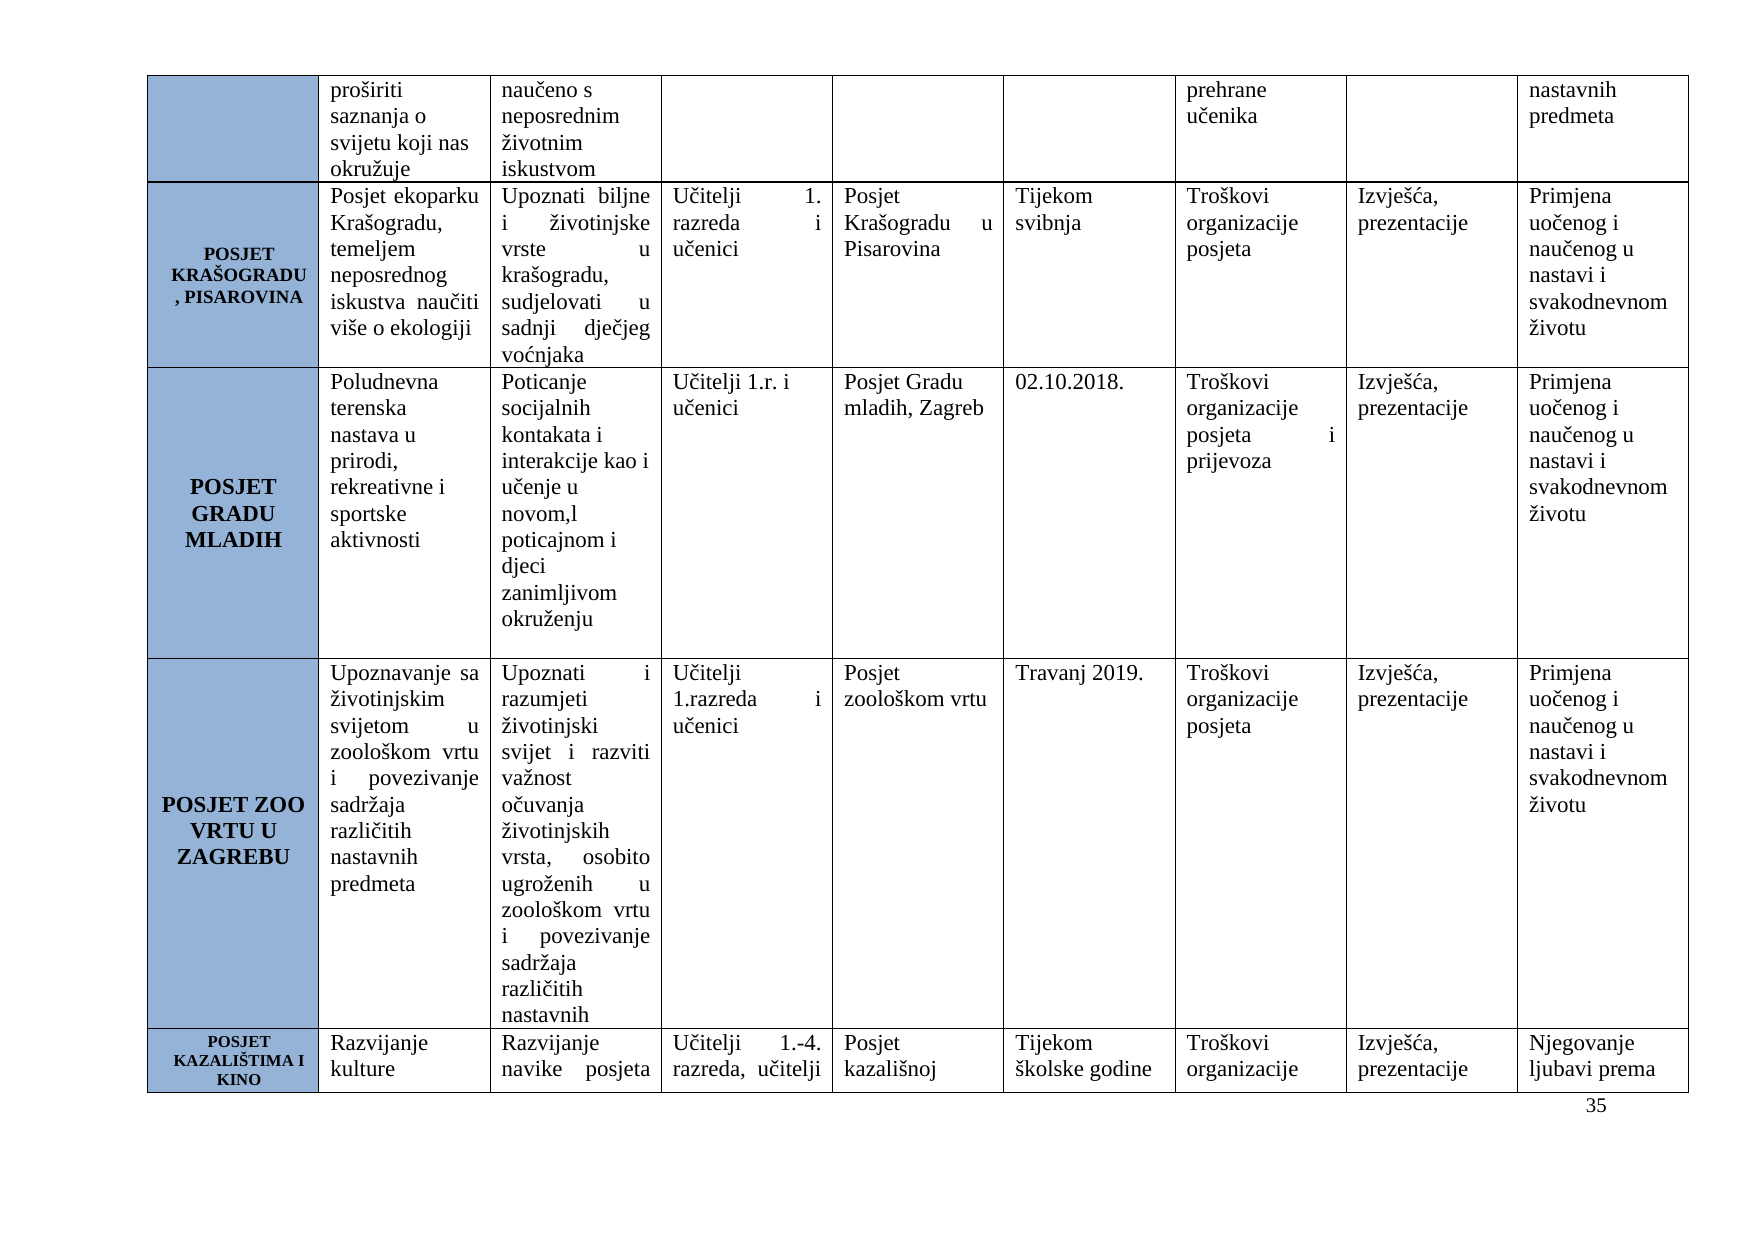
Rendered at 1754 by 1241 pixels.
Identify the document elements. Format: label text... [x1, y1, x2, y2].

table_cell [148, 76, 318, 181]
table_cell Posjet ekoparku Krašogradu, temeljem neposrednog iskustva naučiti više o ekologiji [319, 183, 490, 367]
table_cell POSJET ZOO VRTU U ZAGREBU [148, 659, 318, 1028]
table_cell Troškovi organizacije posjeta [1176, 659, 1346, 1028]
table_cell Primjena uočenog i naučenog u nastavi i svakodnevnom životu [1518, 368, 1688, 658]
table_cell [1689, 1028, 1694, 1092]
table_cell Upoznati biljne i životinjske vrste u krašogradu, sudjelovati u sadnji dječjeg voćnjaka [491, 183, 661, 367]
table_cell Izvješća, prezentacije [1347, 183, 1517, 367]
table_cell Izvješća, prezentacije [1347, 368, 1517, 658]
table_cell Troškovi organizacije posjeta i prijevoza [1176, 368, 1346, 658]
table_cell [833, 76, 1003, 181]
table_cell Posjet zoološkom vrtu [833, 659, 1003, 1028]
table_cell Upoznavanje sa životinjskim svijetom u zoološkom vrtu i povezivanje sadržaja različitih nastavnih predmeta [319, 659, 490, 1028]
table_cell Učitelji 1.razreda i učenici [662, 659, 832, 1028]
table_cell POSJET GRADU MLADIH [148, 368, 318, 658]
table_cell 02.10.2018. [1004, 368, 1175, 658]
table_cell [1347, 76, 1517, 181]
table_cell Njegovanje ljubavi prema [1518, 1029, 1688, 1092]
table_cell Primjena uočenog i naučenog u nastavi i svakodnevnom životu [1518, 183, 1688, 367]
table_cell Posjet Gradu mladih, Zagreb [833, 368, 1003, 658]
table_cell Tijekom školske godine [1004, 1029, 1175, 1092]
table_cell Učitelji 1.r. i učenici [662, 368, 832, 658]
table_cell Poludnevna terenska nastava u prirodi, rekreativne i sportske aktivnosti [319, 368, 490, 658]
table_cell Učitelji 1. razreda i učenici [662, 183, 832, 367]
table_cell Travanj 2019. [1004, 659, 1175, 1028]
table_cell Troškovi organizacije [1176, 1029, 1346, 1092]
table_cell Razvijanje navike posjeta [491, 1029, 661, 1092]
table_cell Upoznati i razumjeti životinjski svijet i razviti važnost očuvanja životinjskih vrsta, osobito ugroženih u zoološkom vrtu i povezivanje sadržaja različitih nastavnih [491, 659, 661, 1028]
table_cell proširiti saznanja o svijetu koji nas okružuje [319, 76, 490, 181]
table_cell Tijekom svibnja [1004, 183, 1175, 367]
table_cell prehrane učenika [1176, 76, 1346, 181]
table_cell Učitelji 1.-4. razreda, učitelji [662, 1029, 832, 1092]
table_cell Poticanje socijalnih kontakata i interakcije kao i učenje u novom,l poticajnom i djeci zanimljivom okruženju [491, 368, 661, 658]
table_cell [662, 76, 832, 181]
table_cell [1004, 76, 1175, 181]
table_cell naučeno s neposrednim životnim iskustvom [491, 76, 661, 181]
table_cell POSJET KAZALIŠTIMA I KINO [148, 1029, 318, 1092]
table_cell nastavnih predmeta [1518, 76, 1688, 181]
table_cell Troškovi organizacije posjeta [1176, 183, 1346, 367]
table_cell Posjet kazališnoj [833, 1029, 1003, 1092]
table_cell Izvješća, prezentacije [1347, 1029, 1517, 1092]
table_cell [1689, 75, 1694, 181]
table_cell Primjena uočenog i naučenog u nastavi i svakodnevnom životu [1518, 659, 1688, 1028]
table_cell POSJET KRAŠOGRADU, PISAROVINA [148, 183, 318, 367]
table_cell [1689, 367, 1694, 658]
table_cell [1689, 181, 1694, 367]
table_cell Posjet Krašogradu u Pisarovina [833, 183, 1003, 367]
table_cell Izvješća, prezentacije [1347, 659, 1517, 1028]
table_cell [1689, 658, 1694, 1028]
table_cell Razvijanje kulture [319, 1029, 490, 1092]
